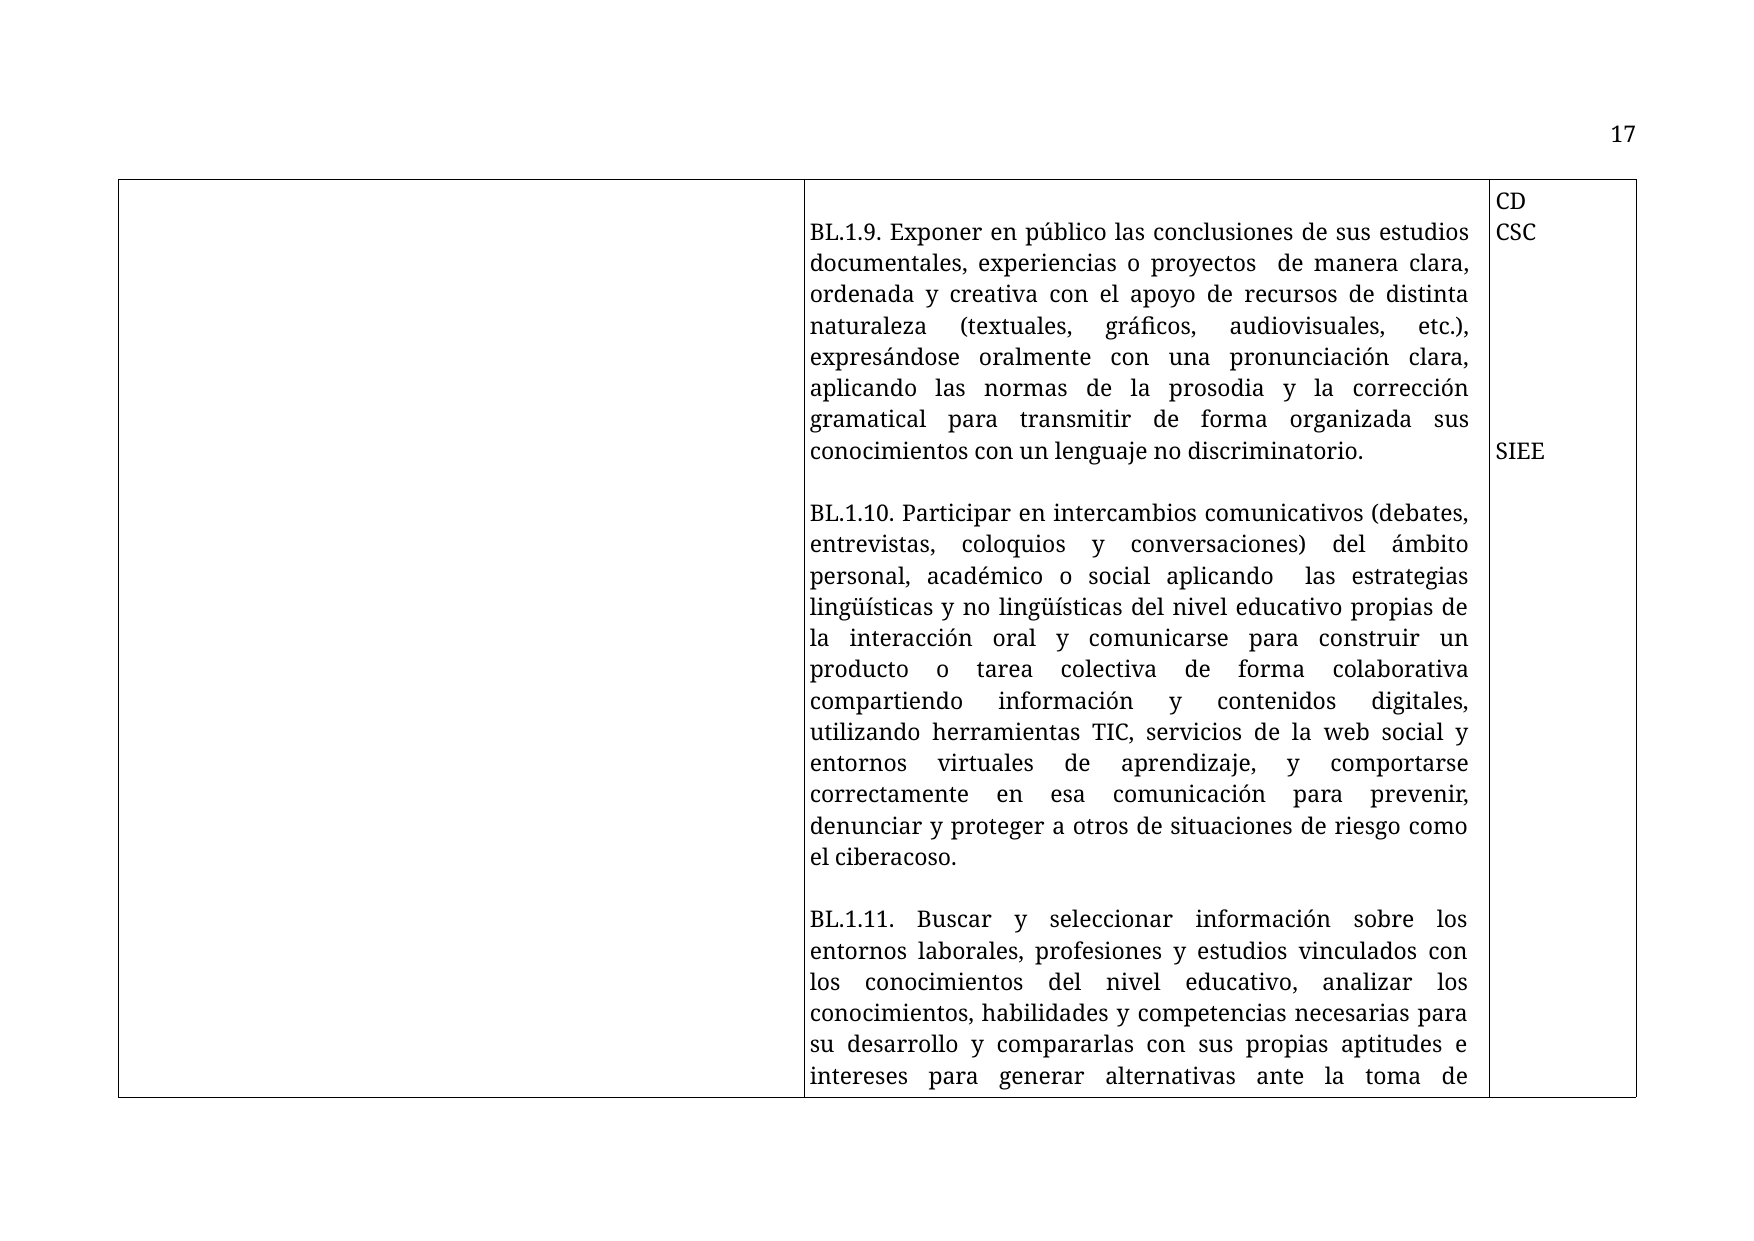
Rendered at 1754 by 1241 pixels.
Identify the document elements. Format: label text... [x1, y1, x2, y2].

table_cell BL.1.9. Exponer en público las conclusiones de sus estudios documentales, experiencias o proyectos de manera clara, ordenada y creativa con el apoyo de recursos de distinta naturaleza (textuales, gráficos, audiovisuales, etc.), expresándose oralmente con una pronunciación clara, aplicando las normas de la prosodia y la corrección gramatical para transmitir de forma organizada sus conocimientos con un lenguaje no discriminatorio. BL.1.10. Participar en intercambios comunicativos (debates, entrevistas, coloquios y conversaciones) del ámbito personal, académico o social aplicando las estrategias lingüísticas y no lingüísticas del nivel educativo propias de la interacción oral y comunicarse para construir un producto o tarea colectiva de forma colaborativa compartiendo información y contenidos digitales, utilizando herramientas TIC, servicios de la web social y entornos virtuales de aprendizaje, y comportarse correctamente en esa comunicación para prevenir, denunciar y proteger a otros de situaciones de riesgo como el ciberacoso. BL.1.11. Buscar y seleccionar información sobre los entornos laborales, profesiones y estudios vinculados con los conocimientos del nivel educativo, analizar los conocimientos, habilidades y competencias necesarias para su desarrollo y compararlas con sus propias aptitudes e intereses para generar alternativas ante la toma de [805, 180, 1489, 1097]
table_cell CD CSC SIEE [1490, 180, 1636, 1097]
table_cell [119, 180, 804, 1097]
